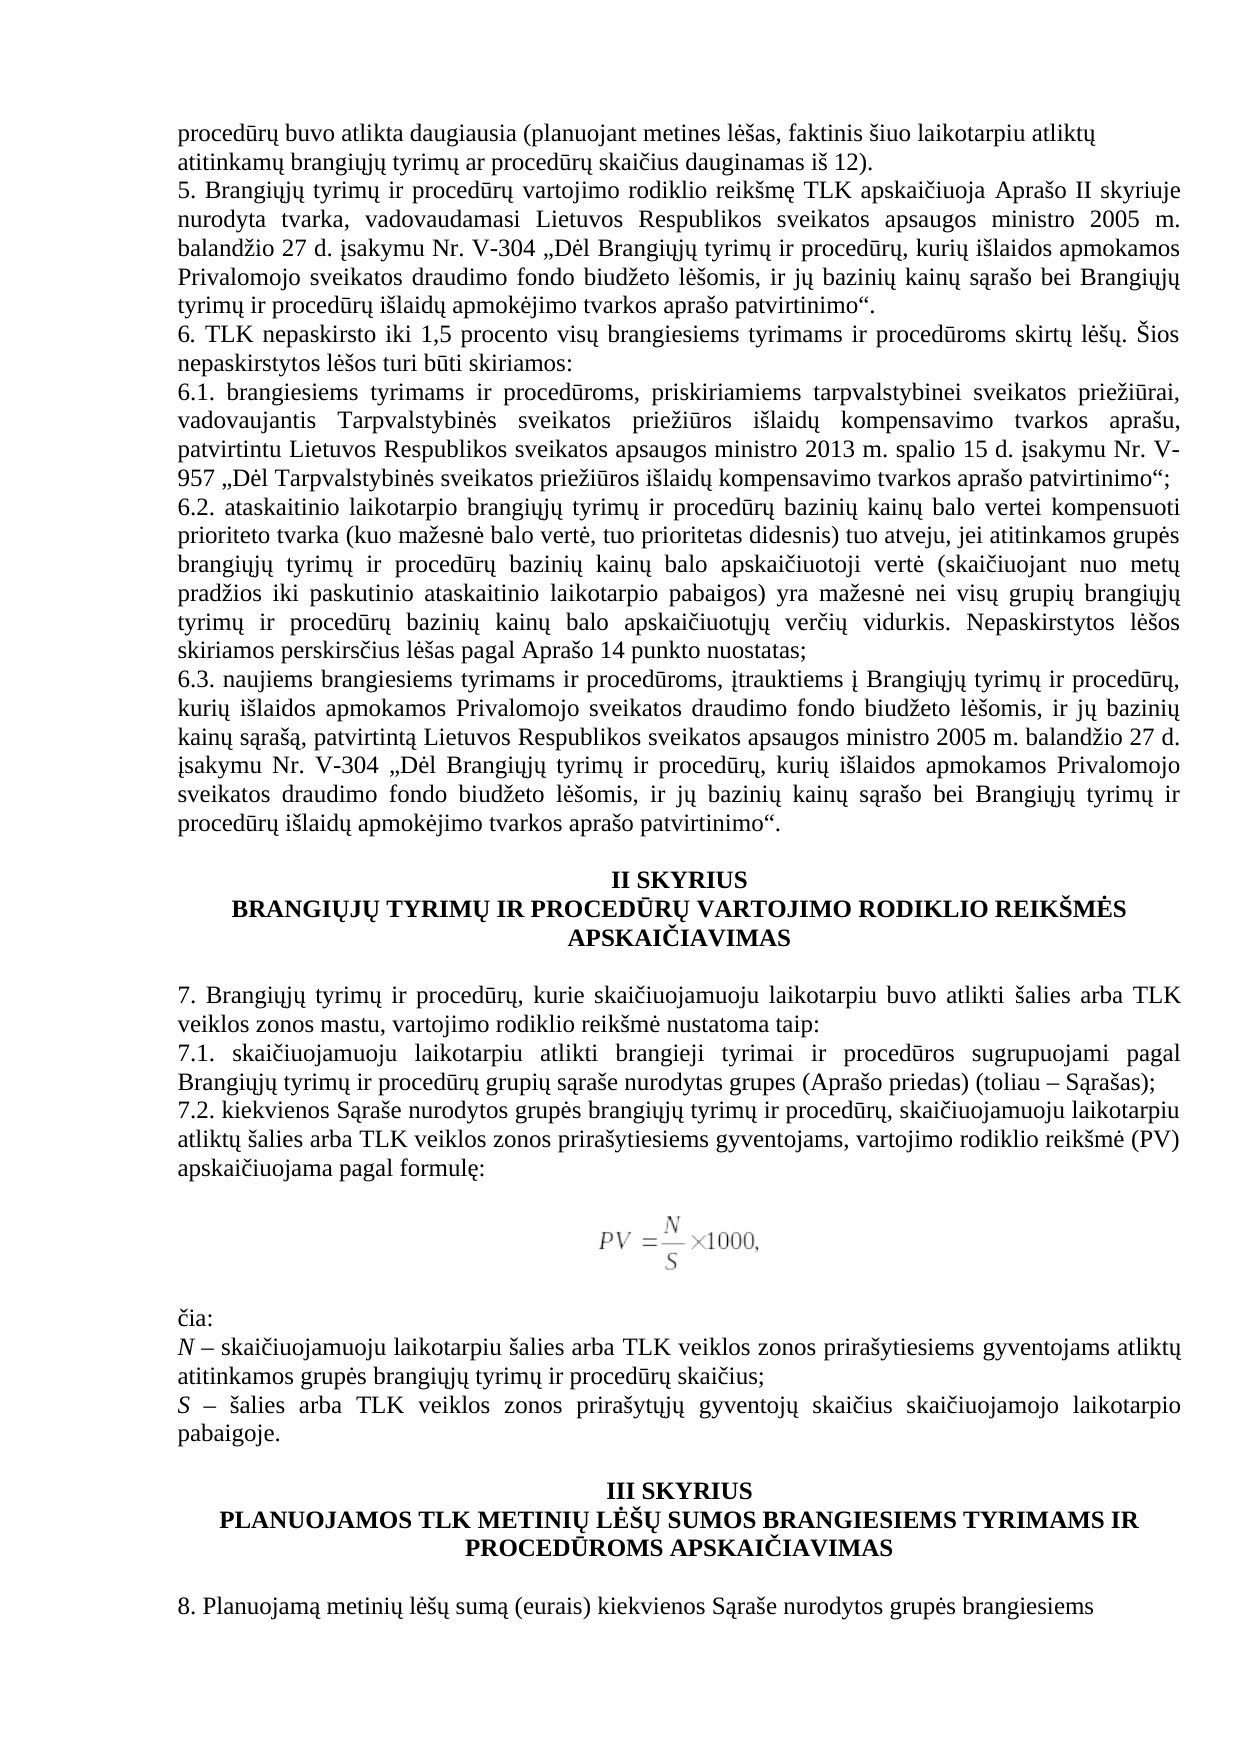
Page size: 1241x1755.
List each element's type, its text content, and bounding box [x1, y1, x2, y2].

text 6.3. naujiems brangiesiems tyrimams ir procedūroms, įtrauktiems į Brangiųjų tyrimų ir procedūrų, kurių išlaidos apmokamos Privalomojo sveikatos draudimo fondo biudžeto lėšomis, ir jų bazinių kainų sąrašą, patvirtintą Lietuvos Respublikos sveikatos apsaugos ministro 2005 m. balandžio 27 d. įsakymu Nr. V-304 „Dėl Brangiųjų tyrimų ir procedūrų, kurių išlaidos apmokamos Privalomojo sveikatos draudimo fondo biudžeto lėšomis, ir jų bazinių kainų sąrašo bei Brangiųjų tyrimų ir procedūrų išlaidų apmokėjimo tvarkos aprašo patvirtinimo“. [177, 664, 1181, 837]
text 7. Brangiųjų tyrimų ir procedūrų, kurie skaičiuojamuoju laikotarpiu buvo atlikti šalies arba TLK veiklos zonos mastu, vartojimo rodiklio reikšmė nustatoma taip: [177, 981, 1181, 1038]
text PLANUOJAMOS TLK METINIŲ LĖŠŲ SUMOS BRANGIESIEMS TYRIMAMS IR PROCEDŪROMS APSKAIČIAVIMAS [177, 1505, 1181, 1562]
text 7.1. skaičiuojamuoju laikotarpiu atlikti brangieji tyrimai ir procedūros sugrupuojami pagal Brangiųjų tyrimų ir procedūrų grupių sąraše nurodytas grupes (Aprašo priedas) (toliau – Sąrašas); [177, 1038, 1181, 1096]
text II SKYRIUS [177, 866, 1181, 894]
text 6.2. ataskaitinio laikotarpio brangiųjų tyrimų ir procedūrų bazinių kainų balo vertei kompensuoti prioriteto tvarka (kuo mažesnė balo vertė, tuo prioritetas didesnis) tuo atveju, jei atitinkamos grupės brangiųjų tyrimų ir procedūrų bazinių kainų balo apskaičiuotoji vertė (skaičiuojant nuo metų pradžios iki paskutinio ataskaitinio laikotarpio pabaigos) yra mažesnė nei visų grupių brangiųjų tyrimų ir procedūrų bazinių kainų balo apskaičiuotųjų verčių vidurkis. Nepaskirstytos lėšos skiriamos perskirsčius lėšas pagal Aprašo 14 punkto nuostatas; [177, 492, 1181, 664]
text 7.2. kiekvienos Sąraše nurodytos grupės brangiųjų tyrimų ir procedūrų, skaičiuojamuoju laikotarpiu atliktų šalies arba TLK veiklos zonos prirašytiesiems gyventojams, vartojimo rodiklio reikšmė (PV) apskaičiuojama pagal formulę: [177, 1096, 1181, 1182]
text BRANGIŲJŲ TYRIMŲ IR PROCEDŪRŲ VARTOJIMO RODIKLIO REIKŠMĖS APSKAIČIAVIMAS [177, 894, 1181, 952]
text 6.1. brangiesiems tyrimams ir procedūroms, priskiriamiems tarpvalstybinei sveikatos priežiūrai, vadovaujantis Tarpvalstybinės sveikatos priežiūros išlaidų kompensavimo tvarkos aprašu, patvirtintu Lietuvos Respublikos sveikatos apsaugos ministro 2013 m. spalio 15 d. įsakymu Nr. V-957 „Dėl Tarpvalstybinės sveikatos priežiūros išlaidų kompensavimo tvarkos aprašo patvirtinimo“; [177, 377, 1181, 492]
text 5. Brangiųjų tyrimų ir procedūrų vartojimo rodiklio reikšmę TLK apskaičiuoja Aprašo II skyriuje nurodyta tvarka, vadovaudamasi Lietuvos Respublikos sveikatos apsaugos ministro 2005 m. balandžio 27 d. įsakymu Nr. V-304 „Dėl Brangiųjų tyrimų ir procedūrų, kurių išlaidos apmokamos Privalomojo sveikatos draudimo fondo biudžeto lėšomis, ir jų bazinių kainų sąrašo bei Brangiųjų tyrimų ir procedūrų išlaidų apmokėjimo tvarkos aprašo patvirtinimo“. [177, 176, 1181, 319]
text atitinkamų brangiųjų tyrimų ar procedūrų skaičius dauginamas iš 12). [177, 147, 1181, 176]
text S – šalies arba TLK veiklos zonos prirašytųjų gyventojų skaičius skaičiuojamojo laikotarpio pabaigoje. [177, 1390, 1181, 1447]
text čia: [177, 1303, 1181, 1332]
text III SKYRIUS [177, 1476, 1181, 1505]
text procedūrų buvo atlikta daugiausia (planuojant metines lėšas, faktinis šiuo laikotarpiu atliktų [177, 118, 1181, 147]
text 8. Planuojamą metinių lėšų sumą (eurais) kiekvienos Sąraše nurodytos grupės brangiesiems [177, 1591, 1181, 1620]
text N – skaičiuojamuoju laikotarpiu šalies arba TLK veiklos zonos prirašytiesiems gyventojams atliktų atitinkamos grupės brangiųjų tyrimų ir procedūrų skaičius; [177, 1332, 1181, 1390]
text 6. TLK nepaskirsto iki 1,5 procento visų brangiesiems tyrimams ir procedūroms skirtų lėšų. Šios nepaskirstytos lėšos turi būti skiriamos: [177, 319, 1181, 377]
